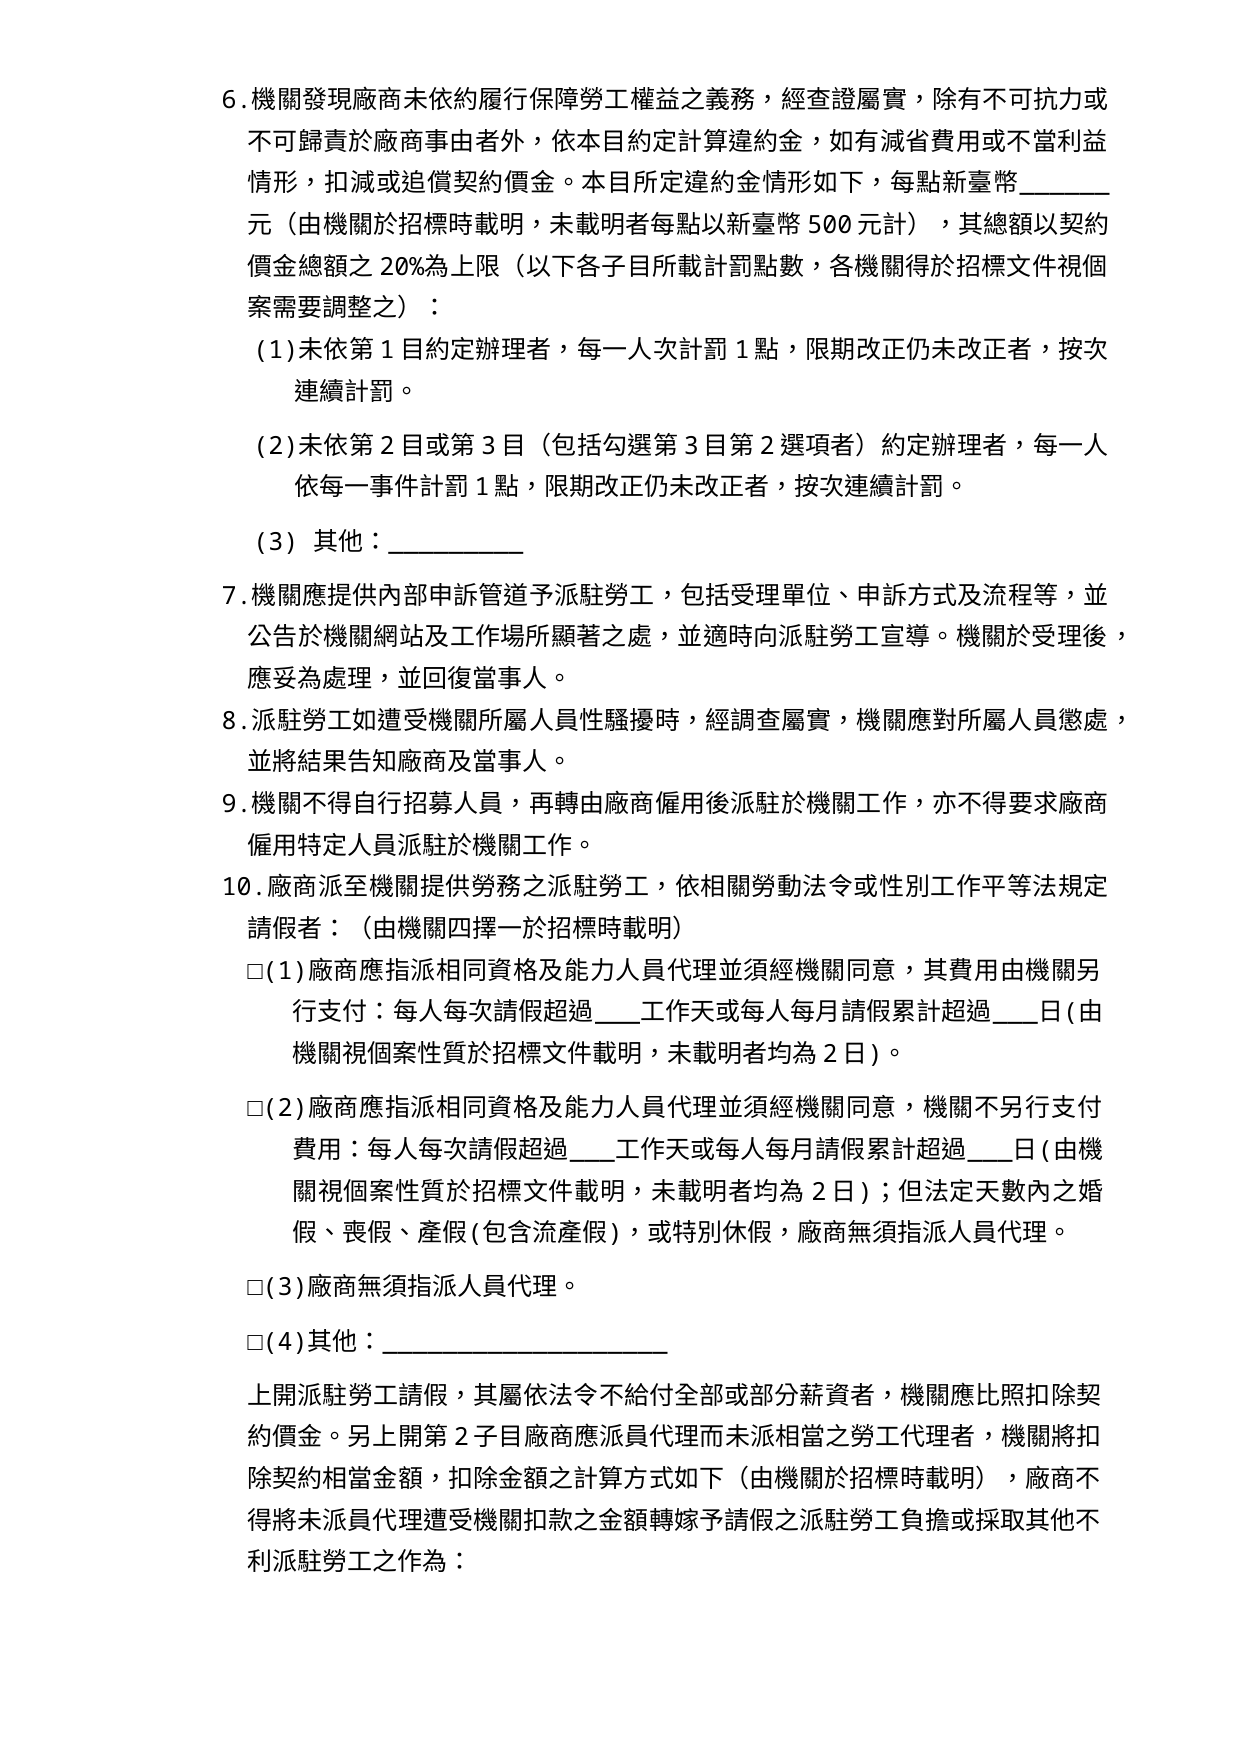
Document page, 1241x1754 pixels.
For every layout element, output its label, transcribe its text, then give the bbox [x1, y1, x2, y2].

text 6.機關發現廠商未依約履行保障勞工權益之義務，經查證屬實，除有不可抗力或不可歸責於廠商事由者外，依本目約定計算違約金，如有減省費用或不當利益情形，扣減或追償契約價金。本目所定違約金情形如下，每點新臺幣______元（由機關於招標時載明，未載明者每點以新臺幣500元計），其總額以契約價金總額之20%為上限（以下各子目所載計罰點數，各機關得於招標文件視個案需要調整之）： [221, 75, 1109, 325]
text (1)未依第1目約定辦理者，每一人次計罰1點，限期改正仍未改正者，按次連續計罰。 [253, 325, 1109, 408]
text □(2)廠商應指派相同資格及能力人員代理並須經機關同意，機關不另行支付費用：每人每次請假超過___工作天或每人每月請假累計超過___日(由機關視個案性質於招標文件載明，未載明者均為2日)；但法定天數內之婚假、喪假、產假(包含流產假)，或特別休假，廠商無須指派人員代理。 [247, 1083, 1103, 1250]
text 7.機關應提供內部申訴管道予派駐勞工，包括受理單位、申訴方式及流程等，並公告於機關網站及工作場所顯著之處，並適時向派駐勞工宣導。機關於受理後，應妥為處理，並回復當事人。 [221, 571, 1109, 696]
text □(1)廠商應指派相同資格及能力人員代理並須經機關同意，其費用由機關另行支付：每人每次請假超過___工作天或每人每月請假累計超過___日(由機關視個案性質於招標文件載明，未載明者均為2日)。 [247, 946, 1103, 1071]
text (2)未依第2目或第3目（包括勾選第3目第2選項者）約定辦理者，每一人依每一事件計罰1點，限期改正仍未改正者，按次連續計罰。 [253, 421, 1109, 504]
text □(3)廠商無須指派人員代理。 [247, 1262, 1103, 1304]
text 9.機關不得自行招募人員，再轉由廠商僱用後派駐於機關工作，亦不得要求廠商僱用特定人員派駐於機關工作。 [221, 779, 1109, 862]
text □(4)其他：___________________ [247, 1317, 1103, 1358]
text (3) 其他：_________ [253, 517, 1109, 558]
text 8.派駐勞工如遭受機關所屬人員性騷擾時，經調查屬實，機關應對所屬人員懲處，並將結果告知廠商及當事人。 [221, 696, 1109, 779]
text 上開派駐勞工請假，其屬依法令不給付全部或部分薪資者，機關應比照扣除契約價金。另上開第2子目廠商應派員代理而未派相當之勞工代理者，機關將扣除契約相當金額，扣除金額之計算方式如下（由機關於招標時載明），廠商不得將未派員代理遭受機關扣款之金額轉嫁予請假之派駐勞工負擔或採取其他不利派駐勞工之作為： [247, 1371, 1103, 1579]
text 10.廠商派至機關提供勞務之派駐勞工，依相關勞動法令或性別工作平等法規定請假者：（由機關四擇一於招標時載明） [221, 862, 1109, 946]
